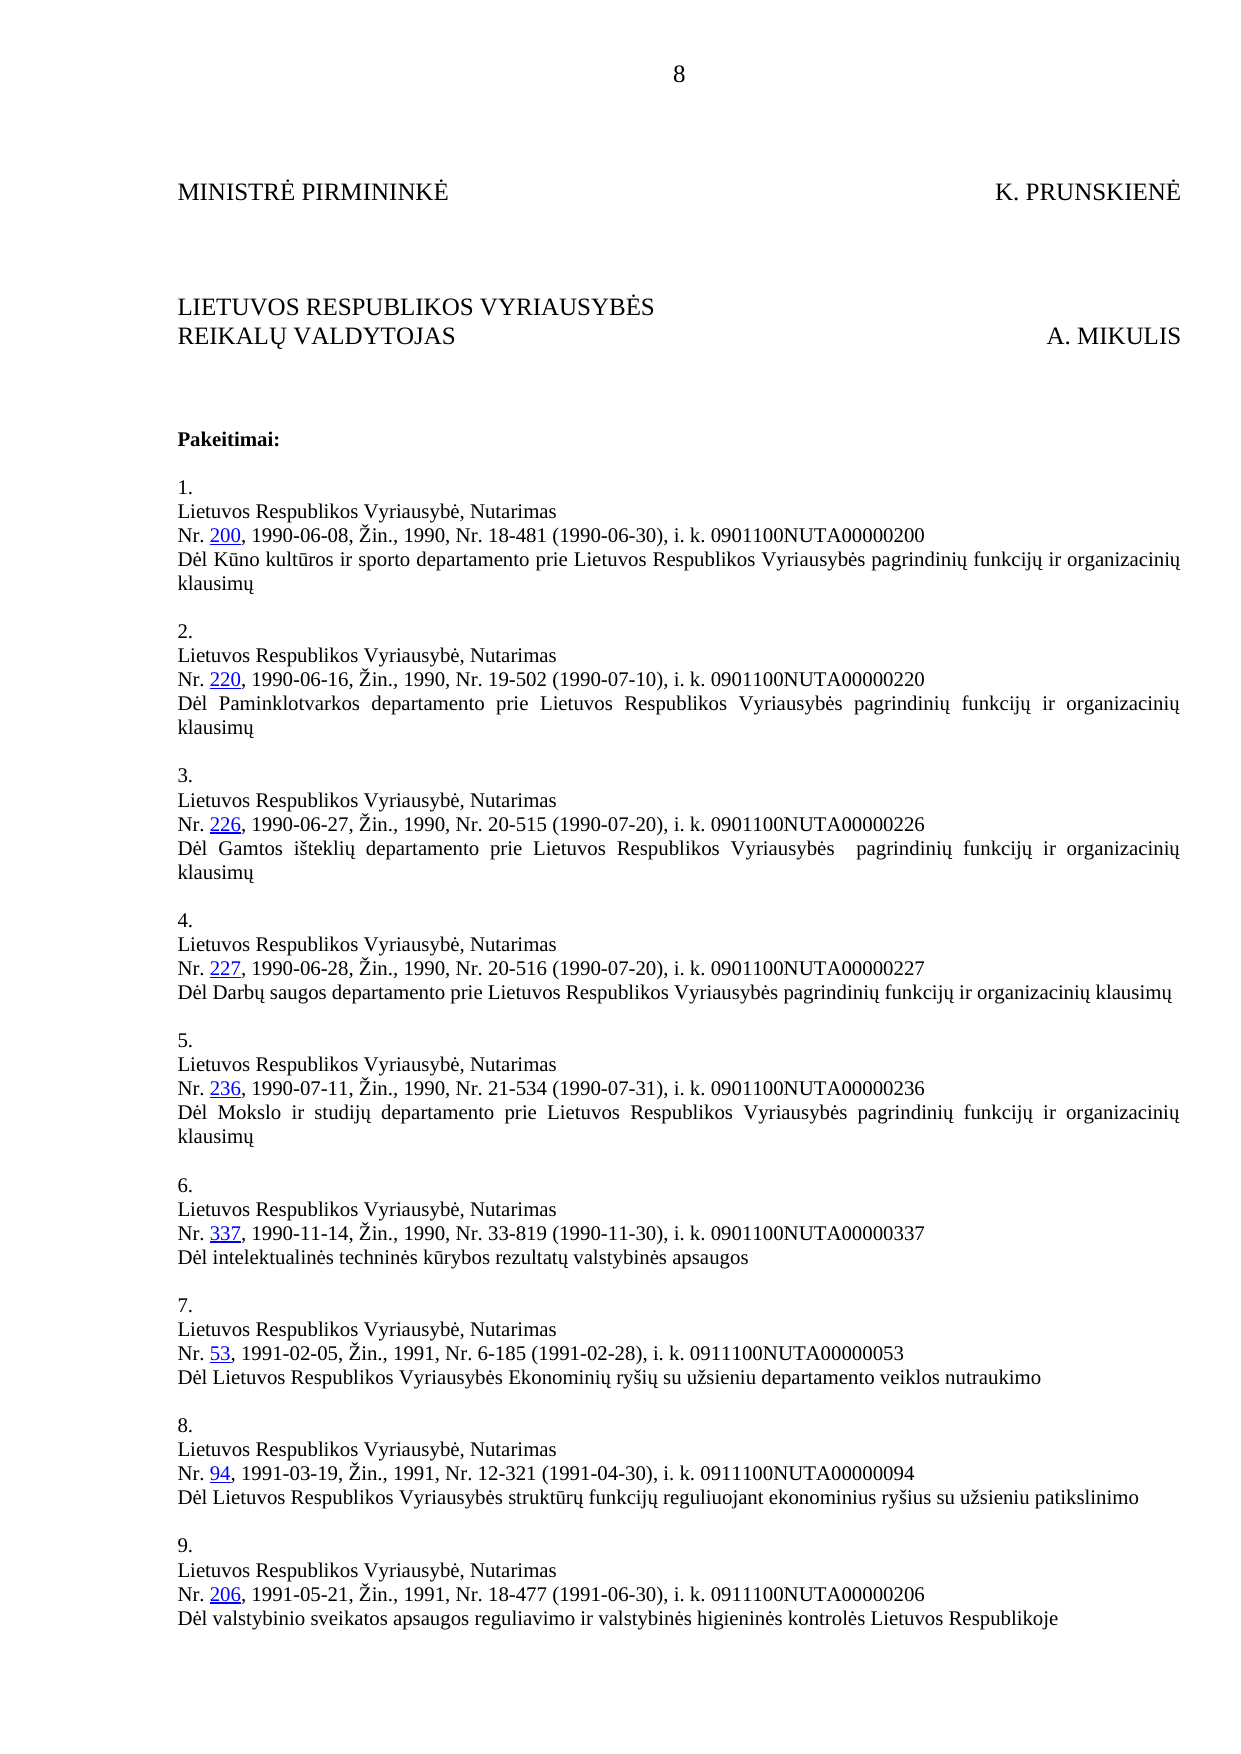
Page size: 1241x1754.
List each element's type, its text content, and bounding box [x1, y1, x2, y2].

text 8. [177, 1413, 1181, 1437]
text Dėl Lietuvos Respublikos Vyriausybės Ekonominių ryšių su užsieniu departamento veiklos nutraukimo [177, 1365, 1181, 1389]
text 7. [177, 1293, 1181, 1317]
text Lietuvos Respublikos Vyriausybė, Nutarimas [177, 1557, 1181, 1582]
text Dėl Lietuvos Respublikos Vyriausybės struktūrų funkcijų reguliuojant ekonominius ryšius su užsieniu patikslinimo [177, 1485, 1181, 1509]
text Dėl valstybinio sveikatos apsaugos reguliavimo ir valstybinės higieninės kontrolės Lietuvos Respublikoje [177, 1606, 1181, 1630]
text Dėl Gamtos išteklių departamento prie Lietuvos Respublikos Vyriausybės pagrindinių funkcijų ir organizacinių klausimų [177, 836, 1181, 884]
text Dėl Darbų saugos departamento prie Lietuvos Respublikos Vyriausybės pagrindinių funkcijų ir organizacinių klausimų [177, 980, 1181, 1004]
text Dėl intelektualinės techninės kūrybos rezultatų valstybinės apsaugos [177, 1245, 1181, 1269]
text REIKALŲ VALDYTOJAS A. MIKULIS [177, 321, 1181, 350]
text Nr. 337, 1990-11-14, Žin., 1990, Nr. 33-819 (1990-11-30), i. k. 0901100NUTA00000337 [177, 1221, 1181, 1245]
text Pakeitimai: [177, 427, 1181, 451]
text Lietuvos Respublikos Vyriausybė, Nutarimas [177, 499, 1181, 523]
text 3. [177, 763, 1181, 787]
text Lietuvos Respublikos Vyriausybė, Nutarimas [177, 1197, 1181, 1221]
text Nr. 227, 1990-06-28, Žin., 1990, Nr. 20-516 (1990-07-20), i. k. 0901100NUTA00000227 [177, 956, 1181, 980]
text 1. [177, 475, 1181, 499]
text Nr. 206, 1991-05-21, Žin., 1991, Nr. 18-477 (1991-06-30), i. k. 0911100NUTA00000206 [177, 1582, 1181, 1606]
text Dėl Mokslo ir studijų departamento prie Lietuvos Respublikos Vyriausybės pagrindinių funkcijų ir organizacinių klausimų [177, 1100, 1181, 1148]
text Nr. 94, 1991-03-19, Žin., 1991, Nr. 12-321 (1991-04-30), i. k. 0911100NUTA00000094 [177, 1461, 1181, 1485]
text Dėl Kūno kultūros ir sporto departamento prie Lietuvos Respublikos Vyriausybės pagrindinių funkcijų ir organizacinių klausimų [177, 547, 1181, 595]
text Nr. 53, 1991-02-05, Žin., 1991, Nr. 6-185 (1991-02-28), i. k. 0911100NUTA00000053 [177, 1341, 1181, 1365]
text Lietuvos Respublikos Vyriausybė, Nutarimas [177, 1437, 1181, 1461]
text 2. [177, 619, 1181, 643]
text Lietuvos Respublikos Vyriausybė, Nutarimas [177, 1052, 1181, 1076]
text 5. [177, 1028, 1181, 1052]
text 4. [177, 908, 1181, 932]
text Dėl Paminklotvarkos departamento prie Lietuvos Respublikos Vyriausybės pagrindinių funkcijų ir organizacinių klausimų [177, 691, 1181, 739]
text 6. [177, 1172, 1181, 1197]
text Nr. 226, 1990-06-27, Žin., 1990, Nr. 20-515 (1990-07-20), i. k. 0901100NUTA00000226 [177, 812, 1181, 836]
text Nr. 236, 1990-07-11, Žin., 1990, Nr. 21-534 (1990-07-31), i. k. 0901100NUTA00000236 [177, 1076, 1181, 1100]
text MINISTRĖ PIRMININKĖ K. PRUNSKIENĖ [177, 177, 1181, 206]
text Lietuvos Respublikos Vyriausybė, Nutarimas [177, 932, 1181, 956]
text Lietuvos Respublikos Vyriausybė, Nutarimas [177, 643, 1181, 667]
text Nr. 220, 1990-06-16, Žin., 1990, Nr. 19-502 (1990-07-10), i. k. 0901100NUTA00000220 [177, 667, 1181, 691]
text 9. [177, 1533, 1181, 1557]
text Nr. 200, 1990-06-08, Žin., 1990, Nr. 18-481 (1990-06-30), i. k. 0901100NUTA00000200 [177, 523, 1181, 547]
text Lietuvos Respublikos Vyriausybė, Nutarimas [177, 1317, 1181, 1341]
text LIETUVOS RESPUBLIKOS VYRIAUSYBĖS [177, 292, 1181, 321]
text Lietuvos Respublikos Vyriausybė, Nutarimas [177, 787, 1181, 812]
